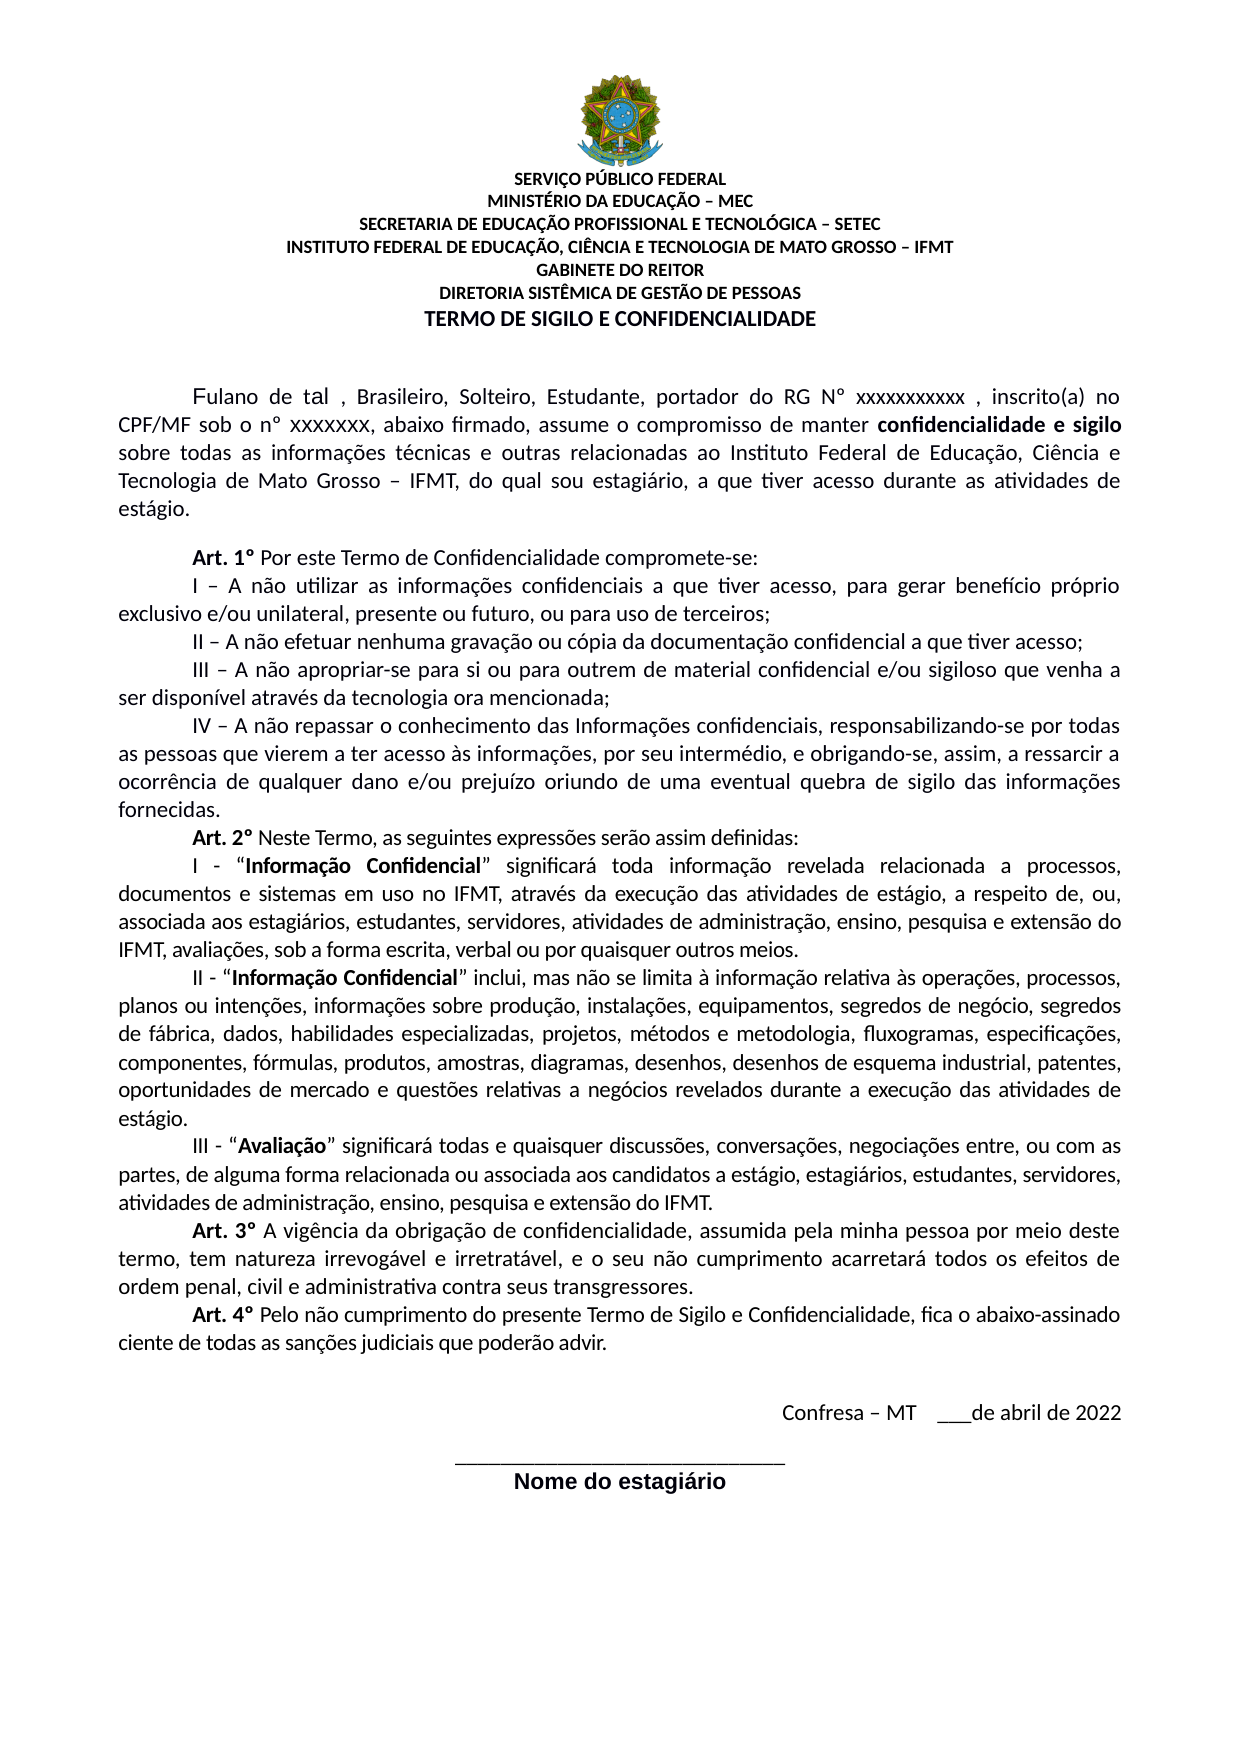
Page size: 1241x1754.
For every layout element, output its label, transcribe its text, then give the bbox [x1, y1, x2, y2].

subtitle Fulano de tal , Brasileiro, Solteiro, Estudante, portador do RG Nº xxxxxxxxxxx , inscrito(a) no CPF/MF sob o nº xxxxxxx, abaixo firmado, assume o compromisso de manter confidencialidade e sigilo sobre todas as informações técnicas e outras relacionadas ao Instituto Federal de Educação, Ciência e Tecnologia de Mato Grosso – IFMT, do qual sou estagiário, a que tiver acesso durante as atividades de estágio. [118, 382, 1122, 522]
subtitle Art. 1º Por este Termo de Confidencialidade compromete-se: [118, 543, 1122, 571]
text III - “Avaliação” significará todas e quaisquer discussões, conversações, negociações entre, ou com as partes, de alguma forma relacionada ou associada aos candidatos a estágio, estagiários, estudantes, servidores, atividades de administração, ensino, pesquisa e extensão do IFMT. [118, 1132, 1122, 1216]
subtitle I – A não utilizar as informações confidenciais a que tiver acesso, para gerar benefício próprio exclusivo e/ou unilateral, presente ou futuro, ou para uso de terceiros; [118, 571, 1122, 627]
picture [577, 75, 663, 167]
text _____________________________ [118, 1440, 1122, 1468]
subtitle TERMO DE SIGILO E CONFIDENCIALIDADE [118, 304, 1122, 332]
text Art. 3º A vigência da obrigação de confidencialidade, assumida pela minha pessoa por meio deste termo, tem natureza irrevogável e irretratável, e o seu não cumprimento acarretará todos os efeitos de ordem penal, civil e administrativa contra seus transgressores. [118, 1216, 1122, 1300]
subtitle II – A não efetuar nenhuma gravação ou cópia da documentação confidencial a que tiver acesso; [118, 627, 1122, 655]
subtitle IV – A não repassar o conhecimento das Informações confidenciais, responsabilizando-se por todas as pessoas que vierem a ter acesso às informações, por seu intermédio, e obrigando-se, assim, a ressarcir a ocorrência de qualquer dano e/ou prejuízo oriundo de uma eventual quebra de sigilo das informações fornecidas. [118, 711, 1122, 823]
text Art. 2º Neste Termo, as seguintes expressões serão assim definidas: [118, 823, 1122, 851]
subtitle III – A não apropriar-se para si ou para outrem de material confidencial e/ou sigiloso que venha a ser disponível através da tecnologia ora mencionada; [118, 655, 1122, 711]
text I - “Informação Confidencial” significará toda informação revelada relacionada a processos, documentos e sistemas em uso no IFMT, através da execução das atividades de estágio, a respeito de, ou, associada aos estagiários, estudantes, servidores, atividades de administração, ensino, pesquisa e extensão do IFMT, avaliações, sob a forma escrita, verbal ou por quaisquer outros meios. [118, 851, 1122, 963]
text Confresa – MT ___de abril de 2022 [487, 1398, 1122, 1426]
text II - “Informação Confidencial” inclui, mas não se limita à informação relativa às operações, processos, planos ou intenções, informações sobre produção, instalações, equipamentos, segredos de negócio, segredos de fábrica, dados, habilidades especializadas, projetos, métodos e metodologia, fluxogramas, especificações, componentes, fórmulas, produtos, amostras, diagramas, desenhos, desenhos de esquema industrial, patentes, oportunidades de mercado e questões relativas a negócios revelados durante a execução das atividades de estágio. [118, 963, 1122, 1132]
text Art. 4º Pelo não cumprimento do presente Termo de Sigilo e Confidencialidade, fica o abaixo-assinado ciente de todas as sanções judiciais que poderão advir. [118, 1300, 1122, 1356]
text Nome do estagiário [118, 1468, 1122, 1494]
